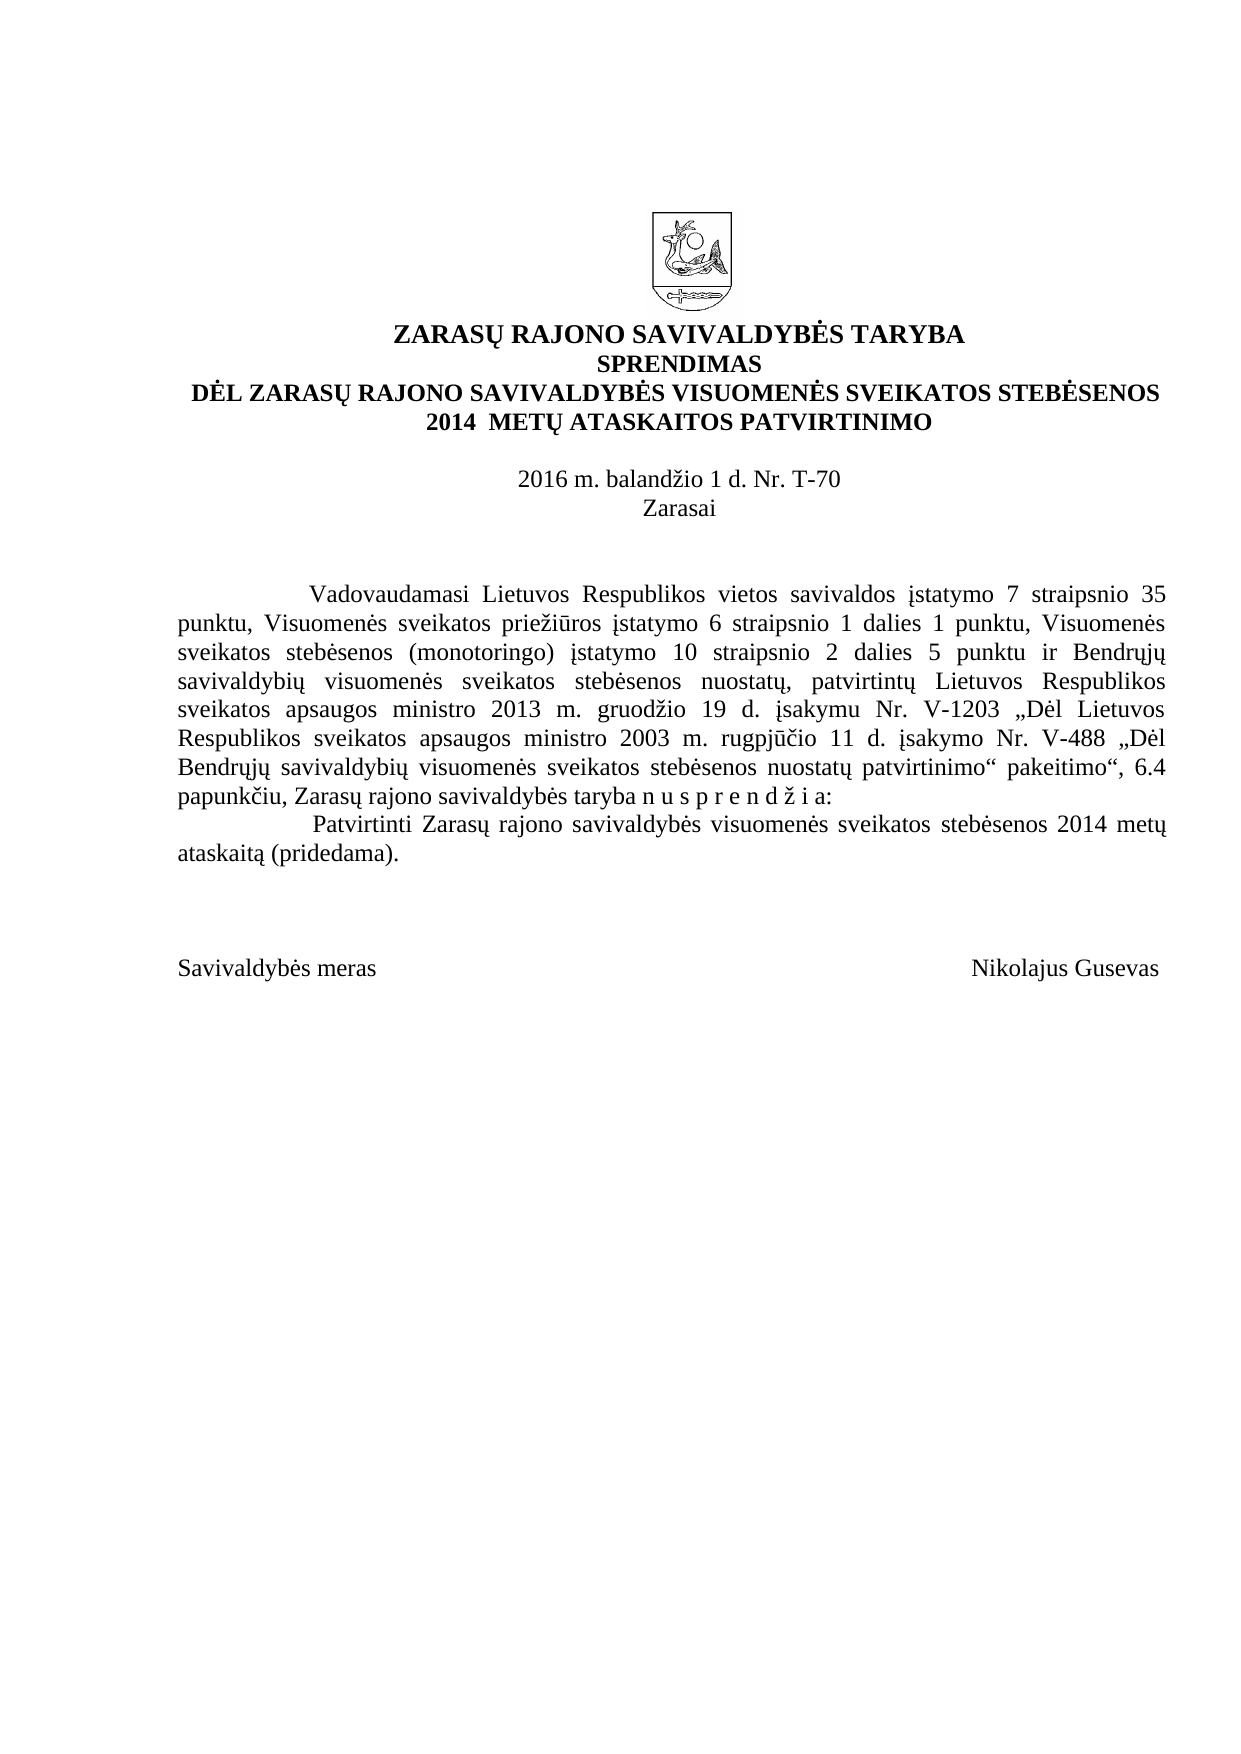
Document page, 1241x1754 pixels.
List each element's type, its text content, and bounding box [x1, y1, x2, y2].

text DĖL ZARASŲ RAJONO SAVIVALDYBĖS VISUOMENĖS SVEIKATOS STEBĖSENOS [177, 378, 1181, 407]
text Zarasai [177, 493, 1181, 522]
text SPRENDIMAS [177, 349, 1181, 378]
text 2016 m. balandžio 1 d. Nr. T-70 [177, 464, 1181, 493]
text Patvirtinti Zarasų rajono savivaldybės visuomenės sveikatos stebėsenos 2014 metų ataskaitą (pridedama). [177, 809, 1167, 867]
text Vadovaudamasi Lietuvos Respublikos vietos savivaldos įstatymo 7 straipsnio 35 punktu, Visuomenės sveikatos priežiūros įstatymo 6 straipsnio 1 dalies 1 punktu, Visuomenės sveikatos stebėsenos (monotoringo) įstatymo 10 straipsnio 2 dalies 5 punktu ir Bendrųjų savivaldybių visuomenės sveikatos stebėsenos nuostatų, patvirtintų Lietuvos Respublikos sveikatos apsaugos ministro 2013 m. gruodžio 19 d. įsakymu Nr. V-1203 „Dėl Lietuvos Respublikos sveikatos apsaugos ministro 2003 m. rugpjūčio 11 d. įsakymo Nr. V-488 „Dėl Bendrųjų savivaldybių visuomenės sveikatos stebėsenos nuostatų patvirtinimo“ pakeitimo“, 6.4 papunkčiu, Zarasų rajono savivaldybės taryba n u s p r e n d ž i a: [177, 579, 1167, 809]
text Savivaldybės meras Nikolajus Gusevas [177, 953, 1181, 982]
text Zarasų rajono savivaldybės TARYBA [177, 318, 1181, 349]
text 2014 METŲ ATASKAITOS PATVIRTINIMO [177, 407, 1181, 436]
